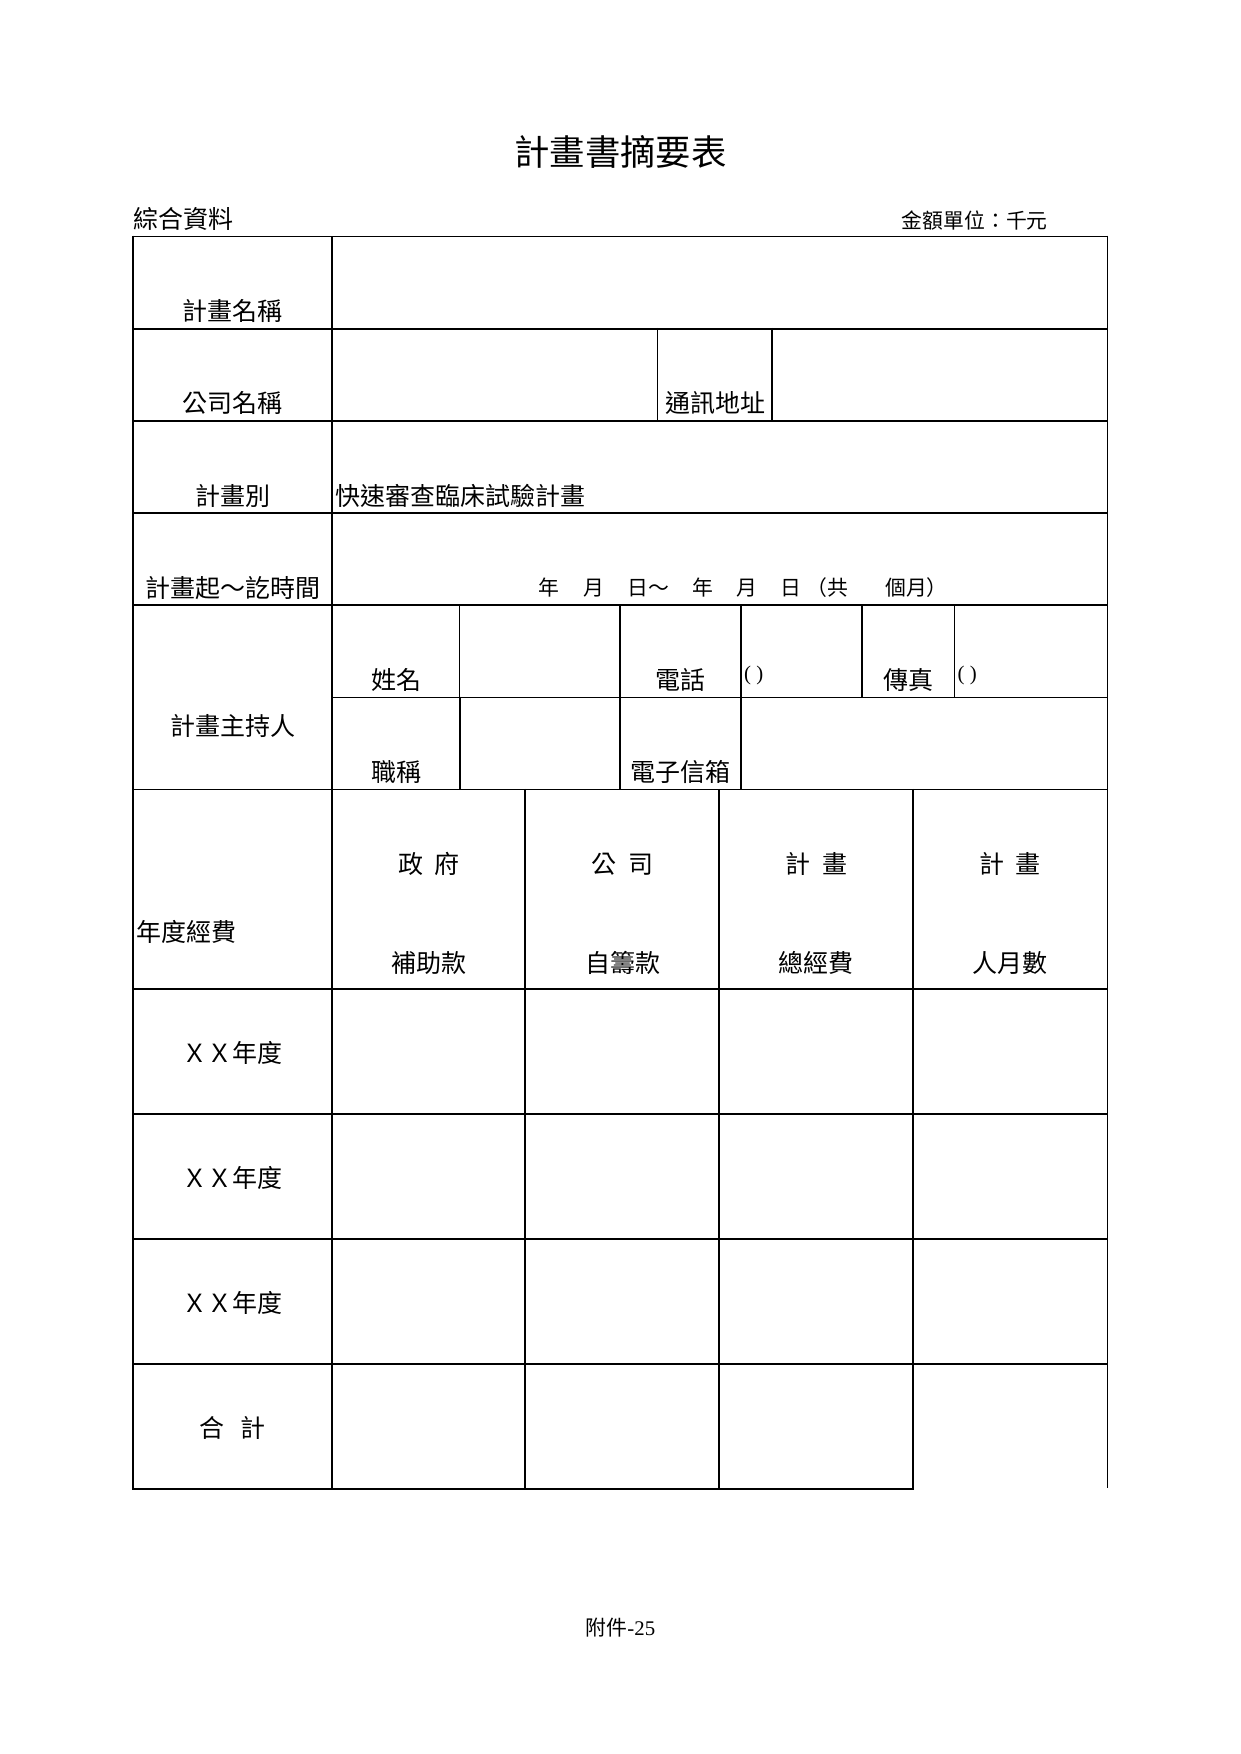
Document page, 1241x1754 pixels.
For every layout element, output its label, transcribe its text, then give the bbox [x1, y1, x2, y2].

table_cell ( ) [742, 606, 861, 697]
table_cell 電話 [621, 606, 740, 697]
table_cell [333, 1115, 524, 1238]
table_cell [720, 1365, 912, 1488]
table_cell [526, 1365, 718, 1488]
table_cell 快速審查臨床試驗計畫 [333, 422, 1107, 512]
table_cell [333, 1240, 524, 1363]
text 綜合資料 金額單位：千元 [133, 199, 1107, 236]
table_cell 公司名稱 [134, 330, 331, 420]
table_cell 計畫起～訖時間 [134, 514, 331, 604]
table_cell 合 計 [134, 1365, 331, 1488]
text 計畫書摘要表 [133, 124, 1107, 175]
table_cell [914, 1115, 1107, 1238]
table_cell [461, 698, 619, 789]
table_cell 電子信箱 [621, 698, 740, 789]
table_cell [526, 990, 718, 1113]
table_cell 年 月 日～ 年 月 日 （共 個月） [333, 514, 1107, 604]
table_cell [773, 330, 1107, 420]
table_cell 姓名 [333, 606, 459, 697]
table_cell 計 畫 總經費 [720, 790, 912, 988]
table_cell 年度經費 [134, 790, 331, 988]
table_cell 政 府 補助款 [333, 790, 524, 988]
table_cell [526, 1240, 718, 1363]
table_cell [742, 698, 1107, 789]
table_cell [720, 1240, 912, 1363]
table_cell 職稱 [333, 698, 459, 789]
table_cell 通訊地址 [658, 330, 771, 420]
table_cell [460, 606, 619, 697]
table_cell [914, 990, 1107, 1113]
table_header 計畫名稱 [134, 237, 331, 328]
table_header [333, 237, 1107, 328]
table_cell ＸＸ年度 [134, 1240, 331, 1363]
table_cell ＸＸ年度 [134, 1115, 331, 1238]
table_cell [333, 1365, 524, 1488]
table_cell [720, 990, 912, 1113]
table_cell [526, 1115, 718, 1238]
table_cell 計畫主持人 [134, 606, 331, 789]
table_cell 傳真 [863, 606, 954, 697]
table_cell [914, 1365, 1107, 1488]
table_cell 公 司 自籌款 [526, 790, 718, 988]
table_cell [914, 1240, 1107, 1363]
table_cell 計畫別 [134, 422, 331, 512]
table_cell [720, 1115, 912, 1238]
table_cell ( ) [955, 606, 1107, 697]
table_cell 計 畫 人月數 [914, 790, 1107, 988]
table_cell [333, 990, 524, 1113]
table_cell [333, 330, 657, 420]
table_cell ＸＸ年度 [134, 990, 331, 1113]
